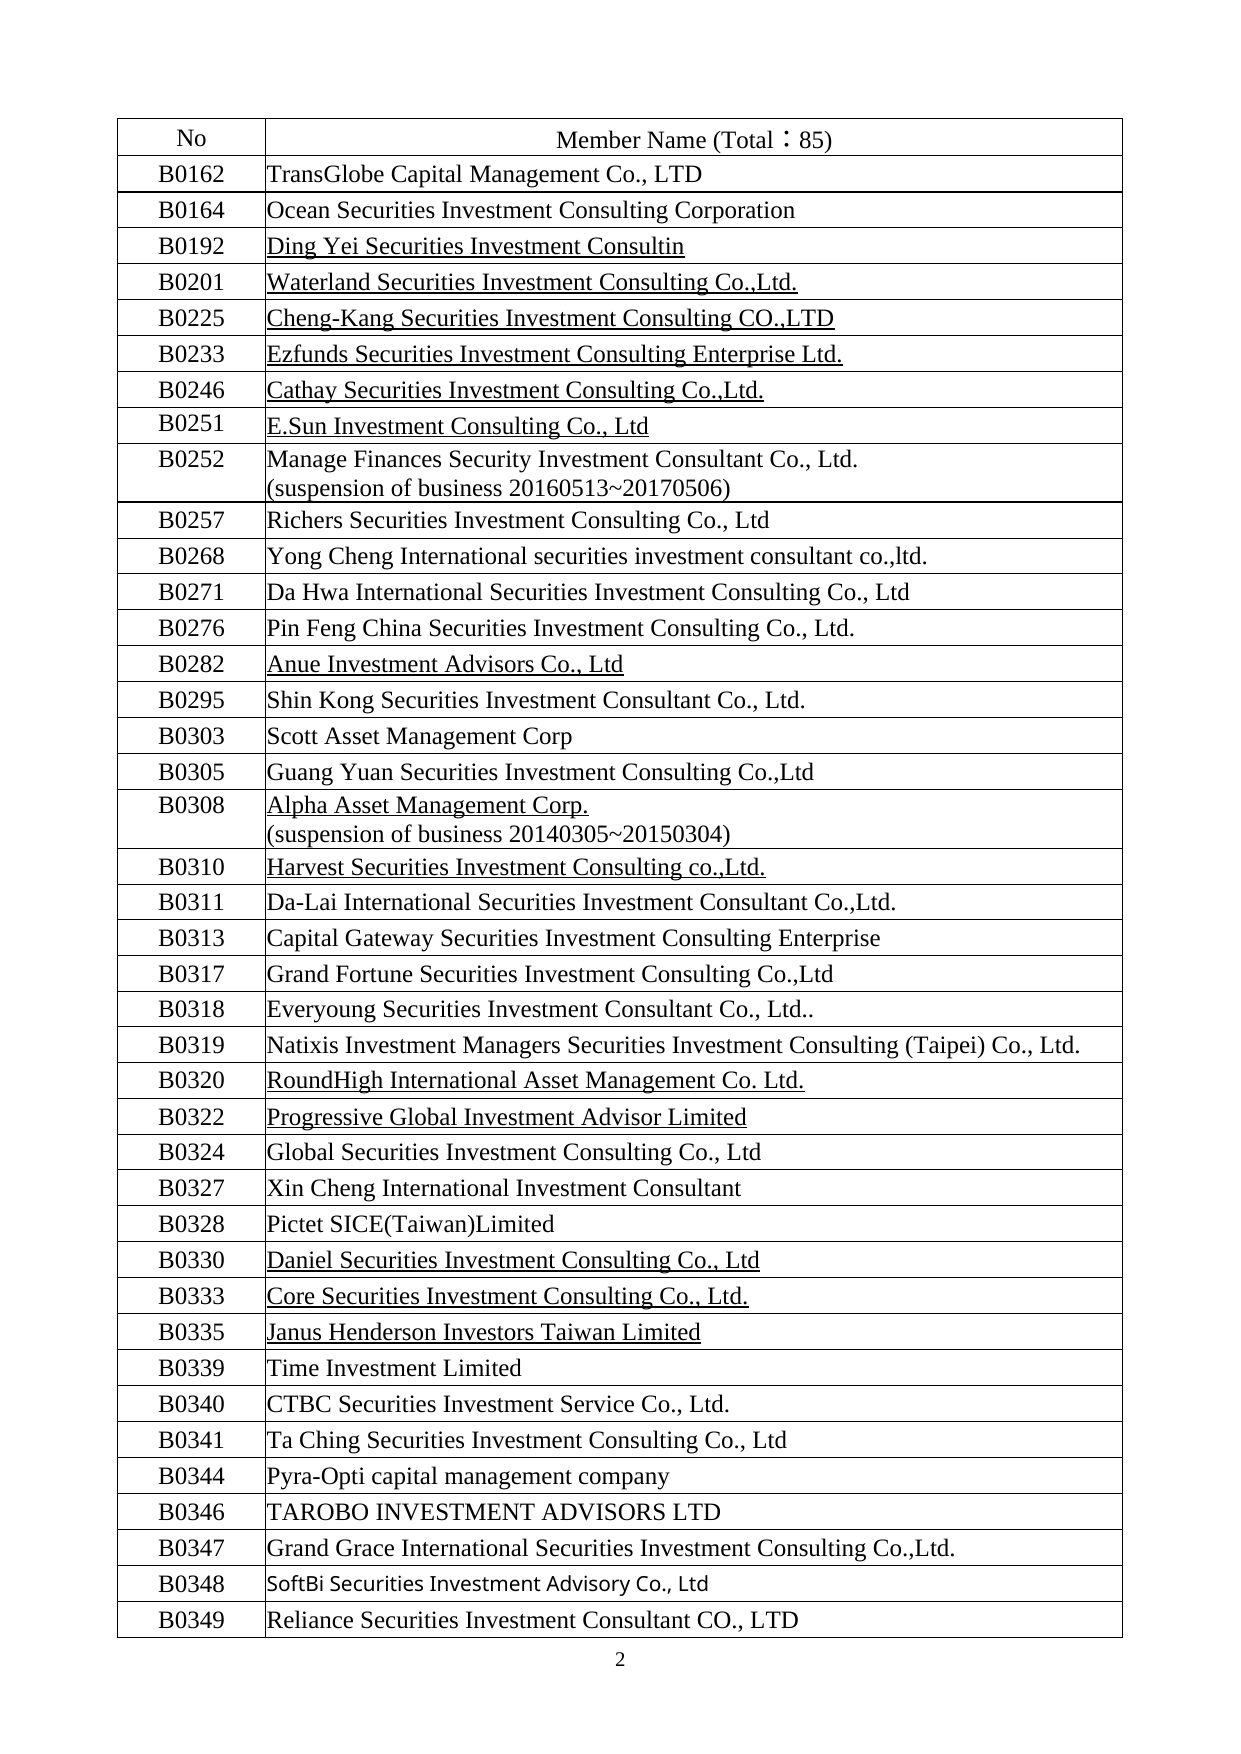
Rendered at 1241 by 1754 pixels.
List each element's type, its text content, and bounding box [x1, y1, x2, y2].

table_cell Da Hwa International Securities Investment Consulting Co., Ltd [266, 574, 1122, 609]
table_cell Yong Cheng International securities investment consultant co.,ltd. [266, 539, 1122, 573]
table_cell CTBC Securities Investment Service Co., Ltd. [266, 1386, 1122, 1421]
table_cell RoundHigh International Asset Management Co. Ltd. [266, 1063, 1122, 1097]
table_cell B0201 [118, 264, 265, 299]
table_cell Capital Gateway Securities Investment Consulting Enterprise [266, 920, 1122, 955]
table_cell B0335 [118, 1314, 265, 1349]
table_cell B0308 [118, 790, 265, 847]
table_cell B0340 [118, 1386, 265, 1421]
table_cell Alpha Asset Management Corp. (suspension of business 20140305~20150304) [266, 790, 1122, 847]
table_cell B0347 [118, 1530, 265, 1565]
table_cell B0246 [118, 372, 265, 407]
table_cell TransGlobe Capital Management Co., LTD [266, 156, 1122, 191]
table_cell Ocean Securities Investment Consulting Corporation [266, 193, 1122, 227]
table_cell B0318 [118, 992, 265, 1026]
table_cell Pictet SICE(Taiwan)Limited [266, 1206, 1122, 1241]
table_cell Reliance Securities Investment Consultant CO., LTD [266, 1602, 1122, 1637]
table_cell Guang Yuan Securities Investment Consulting Co.,Ltd [266, 754, 1122, 789]
table_cell B0276 [118, 610, 265, 645]
table_cell B0282 [118, 646, 265, 681]
table_cell E.Sun Investment Consulting Co., Ltd [266, 408, 1122, 443]
table_cell Anue Investment Advisors Co., Ltd [266, 646, 1122, 681]
table_cell Ding Yei Securities Investment Consultin [266, 228, 1122, 263]
table_cell B0344 [118, 1458, 265, 1493]
table_cell B0268 [118, 539, 265, 573]
table_cell B0333 [118, 1278, 265, 1313]
table_cell Janus Henderson Investors Taiwan Limited [266, 1314, 1122, 1349]
table_cell B0320 [118, 1063, 265, 1097]
table_cell B0328 [118, 1206, 265, 1241]
table_header No [118, 119, 265, 155]
table_cell B0252 [118, 444, 265, 501]
table_cell Daniel Securities Investment Consulting Co., Ltd [266, 1242, 1122, 1277]
table_cell B0257 [118, 503, 265, 537]
table_cell Natixis Investment Managers Securities Investment Consulting (Taipei) Co., Ltd. [266, 1027, 1122, 1062]
table_cell Ezfunds Securities Investment Consulting Enterprise Ltd. [266, 336, 1122, 371]
table_cell B0311 [118, 885, 265, 919]
table_cell Everyoung Securities Investment Consultant Co., Ltd.. [266, 992, 1122, 1026]
table_cell B0313 [118, 920, 265, 955]
table_cell B0341 [118, 1422, 265, 1457]
table_cell B0162 [118, 156, 265, 191]
table_cell Global Securities Investment Consulting Co., Ltd [266, 1135, 1122, 1169]
table_cell B0305 [118, 754, 265, 789]
table_cell B0225 [118, 300, 265, 335]
table_cell B0319 [118, 1027, 265, 1062]
table_cell B0310 [118, 849, 265, 883]
table_cell Richers Securities Investment Consulting Co., Ltd [266, 503, 1122, 537]
table_cell B0346 [118, 1494, 265, 1529]
table_header Member Name (Total：85)表單的頂端 [266, 119, 1122, 155]
table_cell B0192 [118, 228, 265, 263]
table_cell Harvest Securities Investment Consulting co.,Ltd. [266, 849, 1122, 883]
table_cell Waterland Securities Investment Consulting Co.,Ltd. [266, 264, 1122, 299]
table_cell B0251 [118, 408, 265, 443]
table_cell B0322 [118, 1099, 265, 1133]
table_cell B0327 [118, 1170, 265, 1205]
table_cell B0317 [118, 956, 265, 991]
table_cell B0295 [118, 682, 265, 717]
table_cell Manage Finances Security Investment Consultant Co., Ltd. (suspension of business 20160513~20170506) [266, 444, 1122, 501]
table_cell Core Securities Investment Consulting Co., Ltd. [266, 1278, 1122, 1313]
table_cell B0330 [118, 1242, 265, 1277]
table_cell B0339 [118, 1350, 265, 1385]
table_cell Grand Grace International Securities Investment Consulting Co.,Ltd. [266, 1530, 1122, 1565]
table_cell B0233 [118, 336, 265, 371]
table_cell B0303 [118, 718, 265, 753]
table_cell Da-Lai International Securities Investment Consultant Co.,Ltd. [266, 885, 1122, 919]
table_cell Cheng-Kang Securities Investment Consulting CO.,LTD [266, 300, 1122, 335]
table_cell Pin Feng China Securities Investment Consulting Co., Ltd. [266, 610, 1122, 645]
table_cell Ta Ching Securities Investment Consulting Co., Ltd [266, 1422, 1122, 1457]
table_cell Cathay Securities Investment Consulting Co.,Ltd. [266, 372, 1122, 407]
table_cell Time Investment Limited [266, 1350, 1122, 1385]
table_cell B0349 [118, 1602, 265, 1637]
table_cell Scott Asset Management Corp [266, 718, 1122, 753]
table_cell B0164 [118, 193, 265, 227]
table_cell B0348 [118, 1566, 265, 1601]
table_cell Grand Fortune Securities Investment Consulting Co.,Ltd [266, 956, 1122, 991]
table_cell Progressive Global Investment Advisor Limited [266, 1099, 1122, 1133]
table_cell Shin Kong Securities Investment Consultant Co., Ltd. [266, 682, 1122, 717]
table_cell Xin Cheng International Investment Consultant [266, 1170, 1122, 1205]
table_cell SoftBi Securities Investment Advisory Co., Ltd [266, 1566, 1122, 1601]
table_cell Pyra-Opti capital management company表單的底部 [266, 1458, 1122, 1493]
table_cell B0324 [118, 1135, 265, 1169]
table_cell B0271 [118, 574, 265, 609]
table_cell TAROBO INVESTMENT ADVISORS LTD [266, 1494, 1122, 1529]
